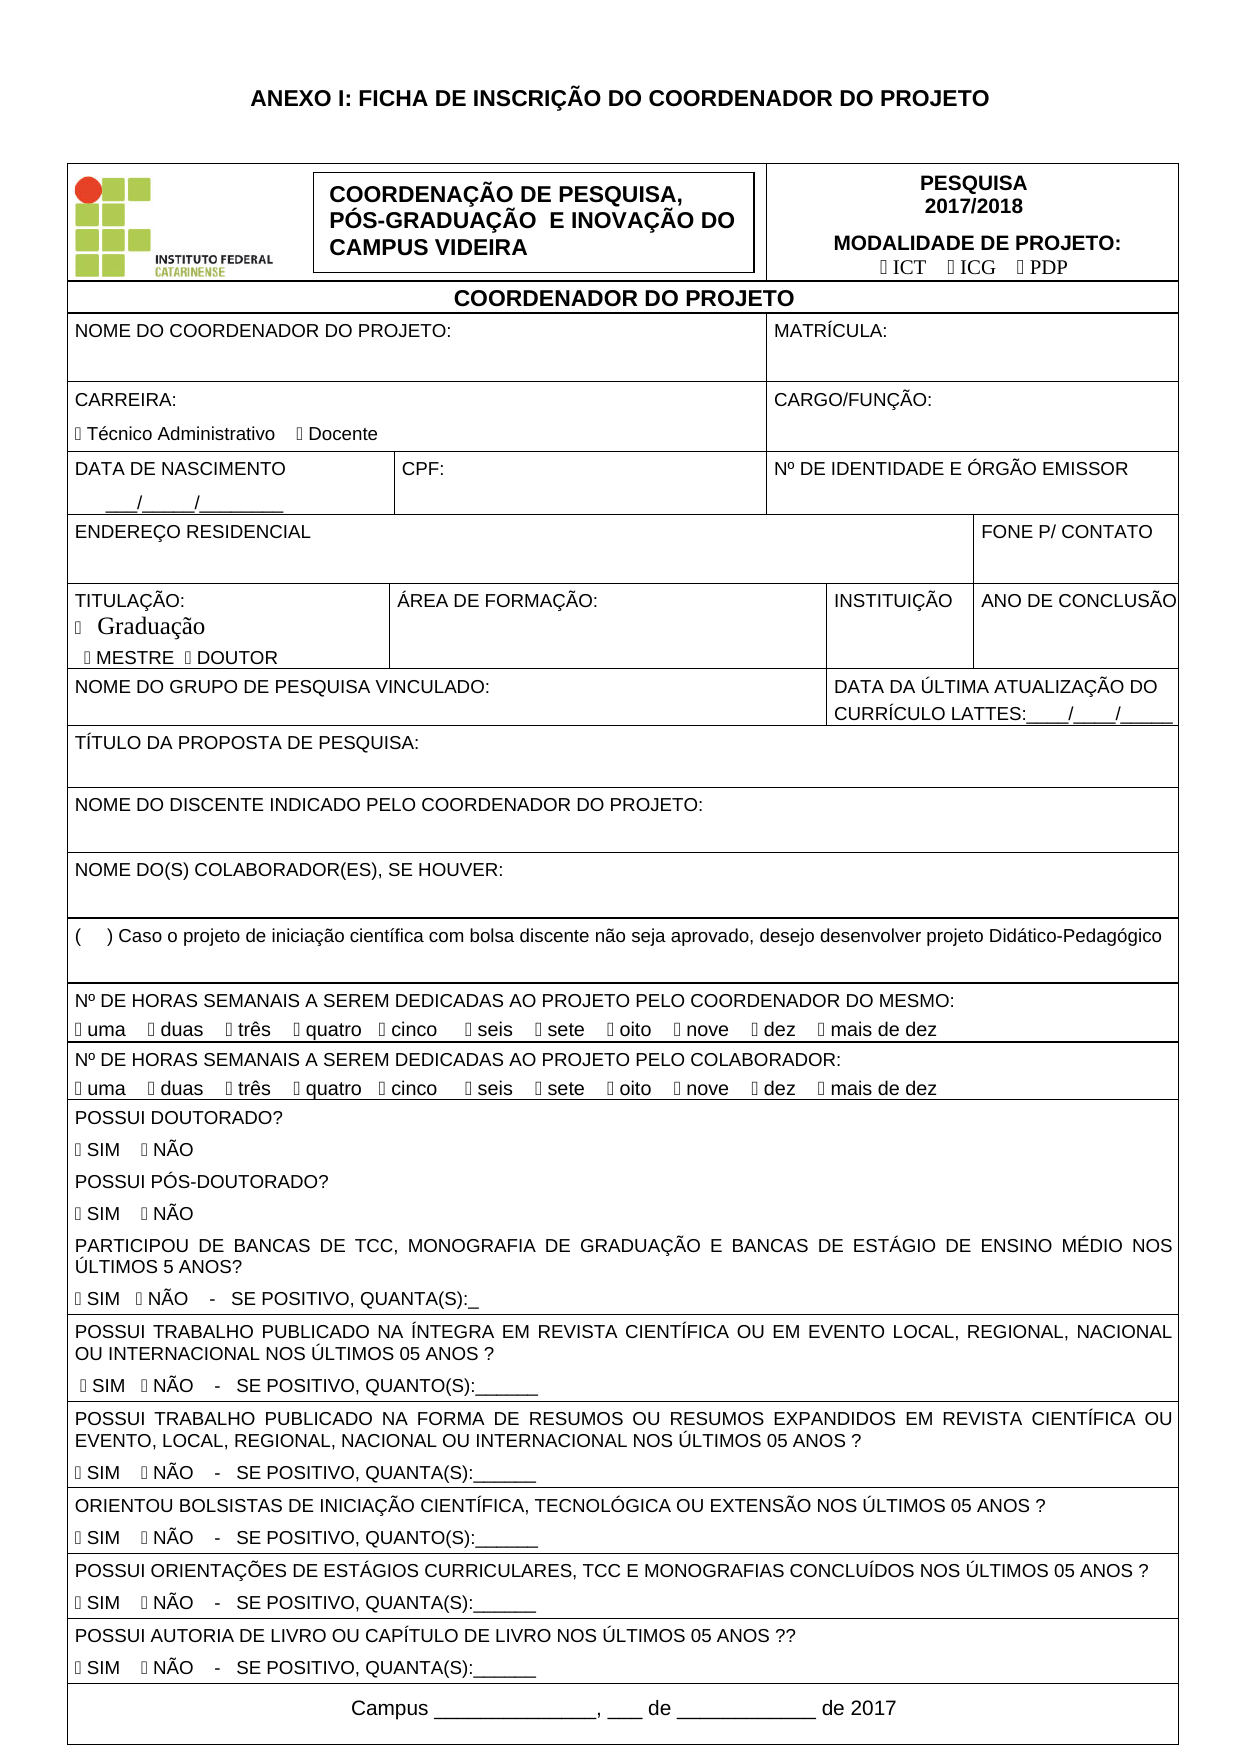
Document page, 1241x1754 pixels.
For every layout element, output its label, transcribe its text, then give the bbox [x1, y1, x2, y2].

table_cell POSSUI ORIENTAÇÕES DE ESTÁGIOS CURRICULARES, TCC E MONOGRAFIAS CONCLUÍDOS NOS ÚLTIMOS 05 ANOS ?  SIM  NÃO - SE POSITIVO, QUANTA(S):______ [68, 1554, 1178, 1617]
table_cell CARGO/FUNÇÃO: [767, 382, 1178, 451]
text ANEXO I: FICHA DE INSCRIÇÃO DO COORDENADOR DO PROJETO [118, 85, 1122, 112]
table_cell NOME DO GRUPO DE PESQUISA VINCULADO: [68, 669, 826, 725]
table_cell ANO DE CONCLUSÃO [974, 584, 1178, 668]
table_cell DATA DE NASCIMENTO ___/_____/________ [68, 452, 394, 513]
table_cell ENDEREÇO RESIDENCIAL [68, 515, 973, 583]
table_header PESQUISA 2017/2018 MODALIDADE DE PROJETO:  ICT  ICG  PDP [767, 164, 1178, 279]
table_header [68, 164, 766, 279]
table_cell NOME DO DISCENTE INDICADO PELO COORDENADOR DO PROJETO: [68, 788, 1178, 852]
table_cell INSTITUIÇÃO [827, 584, 973, 668]
table_cell NOME DO(S) COLABORADOR(ES), SE HOUVER: [68, 853, 1178, 917]
table_cell Nº DE HORAS SEMANAIS A SEREM DEDICADAS AO PROJETO PELO COORDENADOR DO MESMO:  uma  duas  três  quatro  cinco  seis  sete  oito  nove  dez  mais de dez [68, 984, 1178, 1041]
table_cell PARTICIPOU DE BANCAS DE TCC, MONOGRAFIA DE GRADUAÇÃO E BANCAS DE ESTÁGIO DE ENSINO MÉDIO NOS ÚLTIMOS 5 ANOS?  SIM  NÃO - SE POSITIVO, QUANTA(S):_ [68, 1228, 1178, 1314]
text COORDENAÇÃO DE PESQUISA, PÓS-GRADUAÇÃO E INOVAÇÃO DO CAMPUS VIDEIRA [329, 181, 738, 260]
table_cell TITULAÇÃO:  Graduação  MESTRE  DOUTOR [68, 584, 389, 668]
table_cell CARREIRA:  Técnico Administrativo  Docente [68, 382, 766, 451]
table_cell MATRÍCULA: [767, 314, 1178, 381]
table_cell ( ) Caso o projeto de iniciação científica com bolsa discente não seja aprovado, desejo desenvolver projeto Didático-Pedagógico [68, 919, 1178, 982]
table_cell Nº DE HORAS SEMANAIS A SEREM DEDICADAS AO PROJETO PELO COLABORADOR:  uma  duas  três  quatro  cinco  seis  sete  oito  nove  dez  mais de dez [68, 1043, 1178, 1099]
table_cell TÍTULO DA PROPOSTA DE PESQUISA: [68, 726, 1178, 787]
table_cell POSSUI TRABALHO PUBLICADO NA FORMA DE RESUMOS OU RESUMOS EXPANDIDOS EM REVISTA CIENTÍFICA OU EVENTO, LOCAL, REGIONAL, NACIONAL OU INTERNACIONAL NOS ÚLTIMOS 05 ANOS ?  SIM  NÃO - SE POSITIVO, QUANTA(S):______ [68, 1402, 1178, 1487]
picture [74, 176, 273, 277]
table_cell POSSUI PÓS-DOUTORADO?  SIM  NÃO [68, 1164, 1178, 1228]
table_cell POSSUI TRABALHO PUBLICADO NA ÍNTEGRA EM REVISTA CIENTÍFICA OU EM EVENTO LOCAL, REGIONAL, NACIONAL OU INTERNACIONAL NOS ÚLTIMOS 05 ANOS ?  SIM  NÃO - SE POSITIVO, QUANTO(S):______ [68, 1315, 1178, 1401]
table_cell ORIENTOU BOLSISTAS DE INICIAÇÃO CIENTÍFICA, TECNOLÓGICA OU EXTENSÃO NOS ÚLTIMOS 05 ANOS ?  SIM  NÃO - SE POSITIVO, QUANTO(S):______ [68, 1488, 1178, 1552]
table_cell CPF: [395, 452, 766, 513]
table_cell FONE P/ CONTATO [974, 515, 1178, 583]
table_cell Nº DE IDENTIDADE E ÓRGÃO EMISSOR [767, 452, 1178, 513]
table_cell COORDENADOR DO PROJETO [68, 282, 1178, 312]
text [314, 173, 753, 272]
table_cell DATA DA ÚLTIMA ATUALIZAÇÃO DO CURRÍCULO LATTES:____/____/_____ [827, 669, 1178, 725]
table_cell POSSUI AUTORIA DE LIVRO OU CAPÍTULO DE LIVRO NOS ÚLTIMOS 05 ANOS ??  SIM  NÃO - SE POSITIVO, QUANTA(S):______ [68, 1619, 1178, 1683]
table_cell Campus ______________, ___ de ____________ de 2017 ___________________________________________________ Assinatura do coordenador do projeto [68, 1684, 1178, 1744]
table_cell ÁREA DE FORMAÇÃO: [390, 584, 826, 668]
table_cell NOME DO COORDENADOR DO PROJETO: [68, 314, 766, 381]
table_cell POSSUI DOUTORADO?  SIM  NÃO [68, 1100, 1178, 1164]
